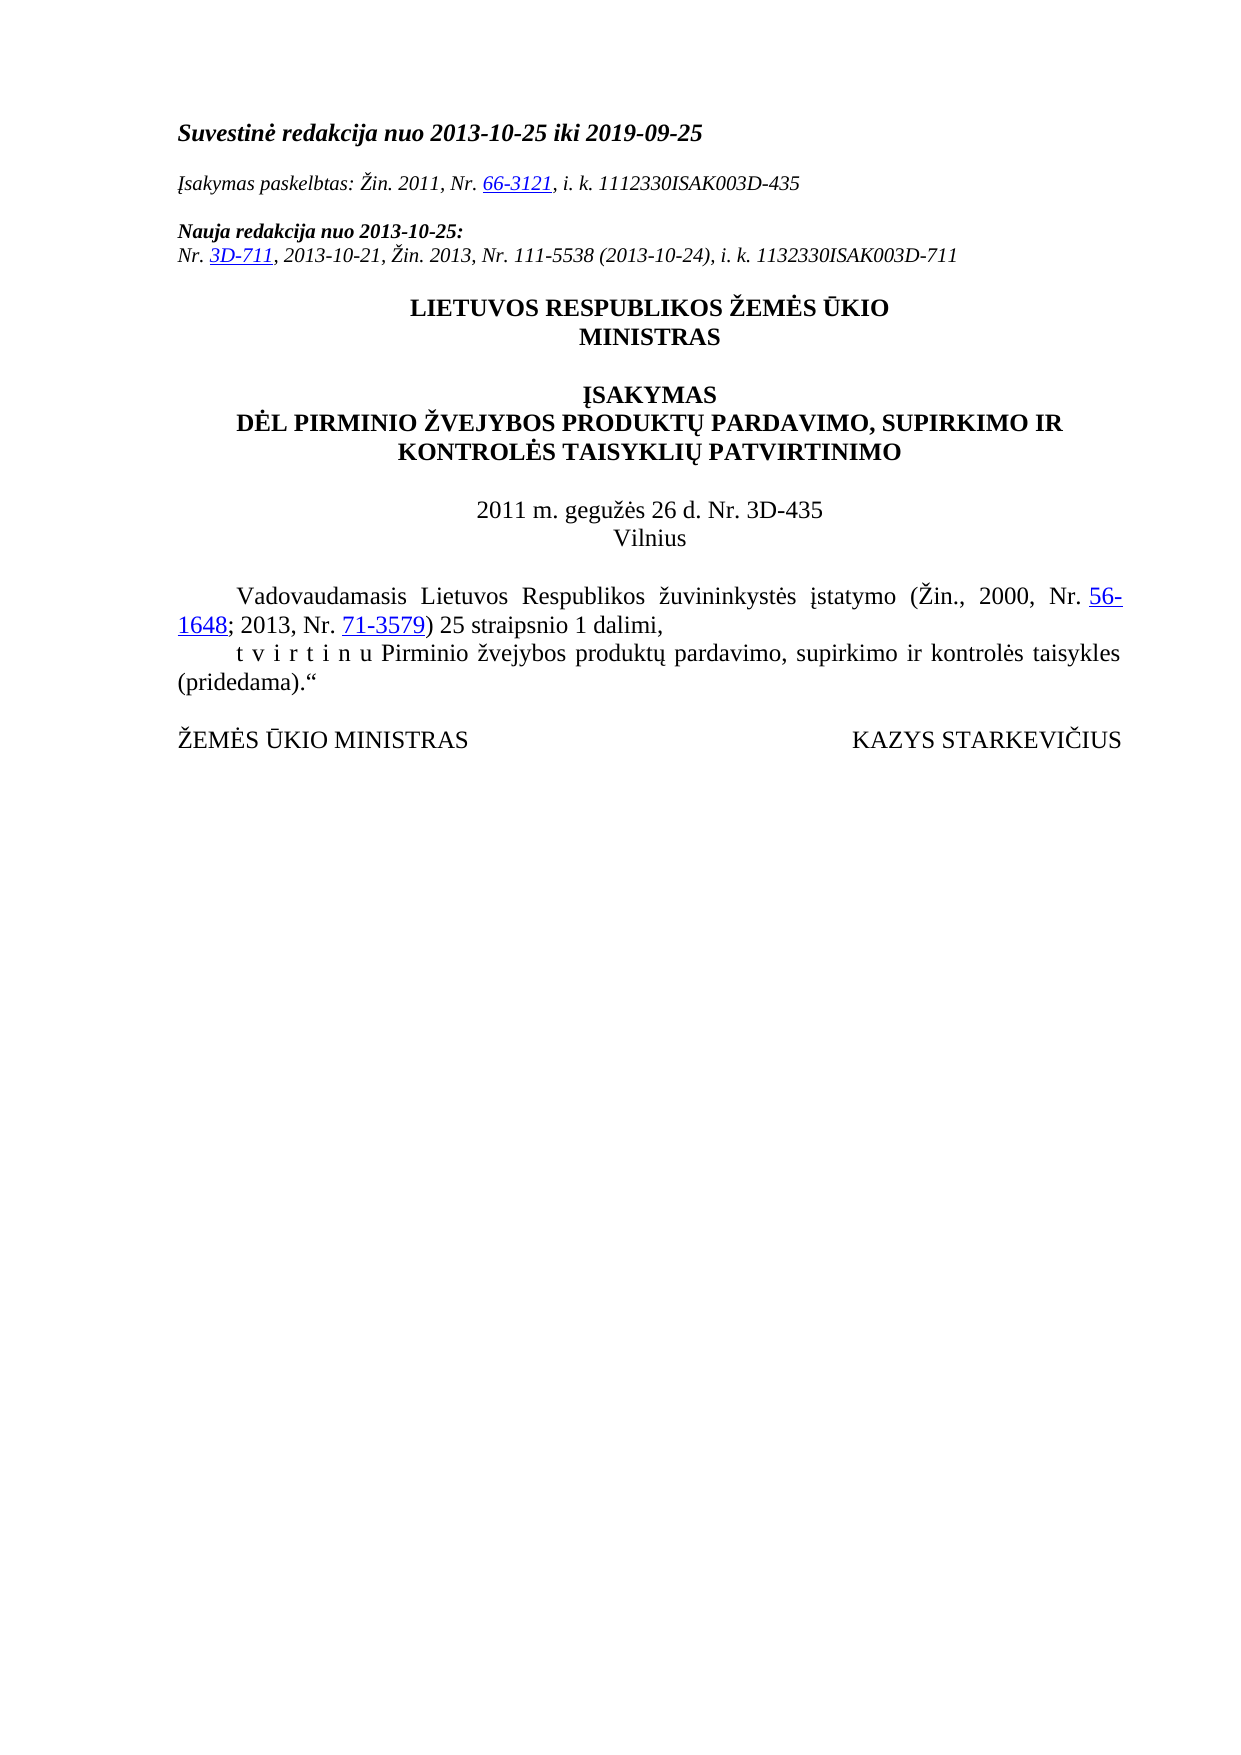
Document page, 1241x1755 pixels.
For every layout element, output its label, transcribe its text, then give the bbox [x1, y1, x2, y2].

text Nr. 3D-711, 2013-10-21, Žin. 2013, Nr. 111-5538 (2013-10-24), i. k. 1132330ISAK003D-711 [177, 243, 1122, 267]
text Žemės ūkio ministras Kazys Starkevičius [177, 725, 1122, 753]
text 2011 m. gegužės 26 d. Nr. 3D-435 [177, 495, 1122, 523]
text Suvestinė redakcija nuo 2013-10-25 iki 2019-09-25 [177, 118, 1122, 147]
text t v i r t i n u Pirminio žvejybos produktų pardavimo, supirkimo ir kontrolės taisykles (pridedama).“ [177, 638, 1122, 696]
text Vilnius [177, 523, 1122, 552]
text DĖL PIRMINIO ŽVEJYBOS PRODUKTŲ PARDAVIMO, SUPIRKIMO IR KONTROLĖS TAISYKLIŲ PATVIRTINIMO [177, 408, 1122, 466]
text Vadovaudamasis Lietuvos Respublikos žuvininkystės įstatymo (Žin., 2000, Nr. 56-1648; 2013, Nr. 71-3579) 25 straipsnio 1 dalimi, [177, 581, 1122, 638]
text ĮSAKYMAS [177, 380, 1122, 408]
text MINISTRAS [177, 322, 1122, 351]
text Įsakymas paskelbtas: Žin. 2011, Nr. 66-3121, i. k. 1112330ISAK003D-435 [177, 171, 1122, 195]
text LIETUVOS RESPUBLIKOS ŽEMĖS ŪKIO [177, 293, 1122, 322]
text Nauja redakcija nuo 2013-10-25: [177, 219, 1122, 243]
